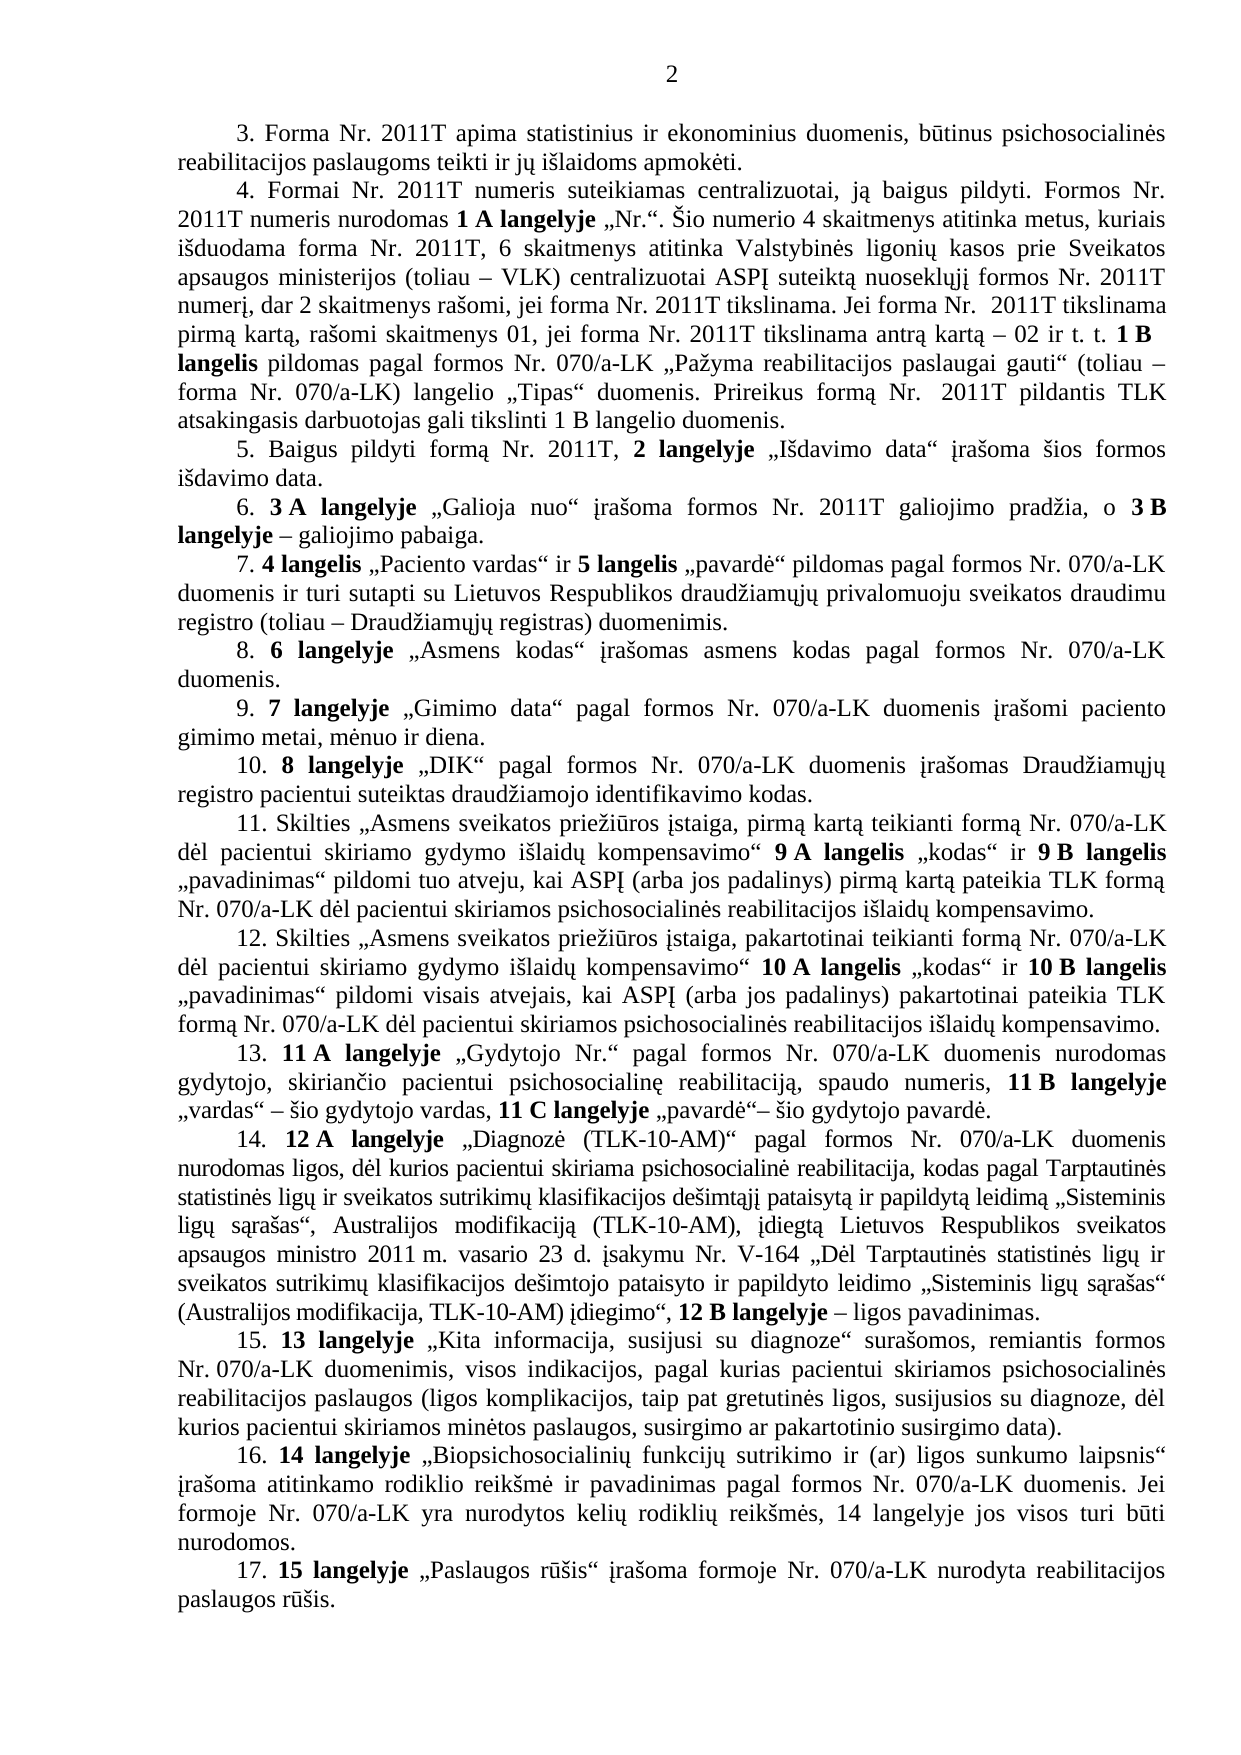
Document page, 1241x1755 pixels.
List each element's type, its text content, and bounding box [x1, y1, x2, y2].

text 11. Skilties „Asmens sveikatos priežiūros įstaiga, pirmą kartą teikianti formą Nr. 070/a-LK dėl pacientui skiriamo gydymo išlaidų kompensavimo“ 9 A langelis „kodas“ ir 9 B langelis „pavadinimas“ pildomi tuo atveju, kai ASPĮ (arba jos padalinys) pirmą kartą pateikia TLK formą Nr. 070/a-LK dėl pacientui skiriamos psichosocialinės reabilitacijos išlaidų kompensavimo. [177, 808, 1167, 923]
text 15. 13 langelyje „Kita informacija, susijusi su diagnoze“ surašomos, remiantis formos Nr. 070/a-LK duomenimis, visos indikacijos, pagal kurias pacientui skiriamos psichosocialinės reabilitacijos paslaugos (ligos komplikacijos, taip pat gretutinės ligos, susijusios su diagnoze, dėl kurios pacientui skiriamos minėtos paslaugos, susirgimo ar pakartotinio susirgimo data). [177, 1326, 1167, 1441]
text 12. Skilties „Asmens sveikatos priežiūros įstaiga, pakartotinai teikianti formą Nr. 070/a-LK dėl pacientui skiriamo gydymo išlaidų kompensavimo“ 10 A langelis „kodas“ ir 10 B langelis „pavadinimas“ pildomi visais atvejais, kai ASPĮ (arba jos padalinys) pakartotinai pateikia TLK formą Nr. 070/a-LK dėl pacientui skiriamos psichosocialinės reabilitacijos išlaidų kompensavimo. [177, 923, 1167, 1038]
text 14. 12 A langelyje „Diagnozė (TLK-10-AM)“ pagal formos Nr. 070/a-LK duomenis nurodomas ligos, dėl kurios pacientui skiriama psichosocialinė reabilitacija, kodas pagal Tarptautinės statistinės ligų ir sveikatos sutrikimų klasifikacijos dešimtąjį pataisytą ir papildytą leidimą „Sisteminis ligų sąrašas“, Australijos modifikaciją (TLK-10-AM), įdiegtą Lietuvos Respublikos sveikatos apsaugos ministro 2011 m. vasario 23 d. įsakymu Nr. V-164 „Dėl Tarptautinės statistinės ligų ir sveikatos sutrikimų klasifikacijos dešimtojo pataisyto ir papildyto leidimo „Sisteminis ligų sąrašas“ (Australijos modifikacija, TLK-10-AM) įdiegimo“, 12 B langelyje – ligos pavadinimas. [177, 1124, 1167, 1326]
text 8. 6 langelyje „Asmens kodas“ įrašomas asmens kodas pagal formos Nr. 070/a-LK duomenis. [177, 636, 1167, 693]
text 4. Formai Nr. 2011T numeris suteikiamas centralizuotai, ją baigus pildyti. Formos Nr. 2011T numeris nurodomas 1 A langelyje „Nr.“. Šio numerio 4 skaitmenys atitinka metus, kuriais išduodama forma Nr. 2011T, 6 skaitmenys atitinka Valstybinės ligonių kasos prie Sveikatos apsaugos ministerijos (toliau – VLK) centralizuotai ASPĮ suteiktą nuoseklųjį formos Nr. 2011T numerį, dar 2 skaitmenys rašomi, jei forma Nr. 2011T tikslinama. Jei forma Nr. 2011T tikslinama pirmą kartą, rašomi skaitmenys 01, jei forma Nr. 2011T tikslinama antrą kartą – 02 ir t. t. 1 B langelis pildomas pagal formos Nr. 070/a-LK „Pažyma reabilitacijos paslaugai gauti“ (toliau – forma Nr. 070/a-LK) langelio „Tipas“ duomenis. Prireikus formą Nr. 2011T pildantis TLK atsakingasis darbuotojas gali tikslinti 1 B langelio duomenis. [177, 176, 1167, 434]
text 16. 14 langelyje „Biopsichosocialinių funkcijų sutrikimo ir (ar) ligos sunkumo laipsnis“ įrašoma atitinkamo rodiklio reikšmė ir pavadinimas pagal formos Nr. 070/a-LK duomenis. Jei formoje Nr. 070/a-LK yra nurodytos kelių rodiklių reikšmės, 14 langelyje jos visos turi būti nurodomos. [177, 1441, 1167, 1556]
text 13. 11 A langelyje „Gydytojo Nr.“ pagal formos Nr. 070/a-LK duomenis nurodomas gydytojo, skiriančio pacientui psichosocialinę reabilitaciją, spaudo numeris, 11 B langelyje „vardas“ – šio gydytojo vardas, 11 C langelyje „pavardė“– šio gydytojo pavardė. [177, 1038, 1167, 1124]
text 5. Baigus pildyti formą Nr. 2011T, 2 langelyje „Išdavimo data“ įrašoma šios formos išdavimo data. [177, 434, 1167, 492]
text 17. 15 langelyje „Paslaugos rūšis“ įrašoma formoje Nr. 070/a-LK nurodyta reabilitacijos paslaugos rūšis. [177, 1556, 1167, 1613]
text 9. 7 langelyje „Gimimo data“ pagal formos Nr. 070/a-LK duomenis įrašomi paciento gimimo metai, mėnuo ir diena. [177, 693, 1167, 751]
text 6. 3 A langelyje „Galioja nuo“ įrašoma formos Nr. 2011T galiojimo pradžia, o 3 B langelyje – galiojimo pabaiga. [177, 492, 1167, 549]
text 3. Forma Nr. 2011T apima statistinius ir ekonominius duomenis, būtinus psichosocialinės reabilitacijos paslaugoms teikti ir jų išlaidoms apmokėti. [177, 118, 1167, 176]
text 7. 4 langelis „Paciento vardas“ ir 5 langelis „pavardė“ pildomas pagal formos Nr. 070/a-LK duomenis ir turi sutapti su Lietuvos Respublikos draudžiamųjų privalomuoju sveikatos draudimu registro (toliau – Draudžiamųjų registras) duomenimis. [177, 549, 1167, 636]
text 10. 8 langelyje „DIK“ pagal formos Nr. 070/a-LK duomenis įrašomas Draudžiamųjų registro pacientui suteiktas draudžiamojo identifikavimo kodas. [177, 751, 1167, 808]
